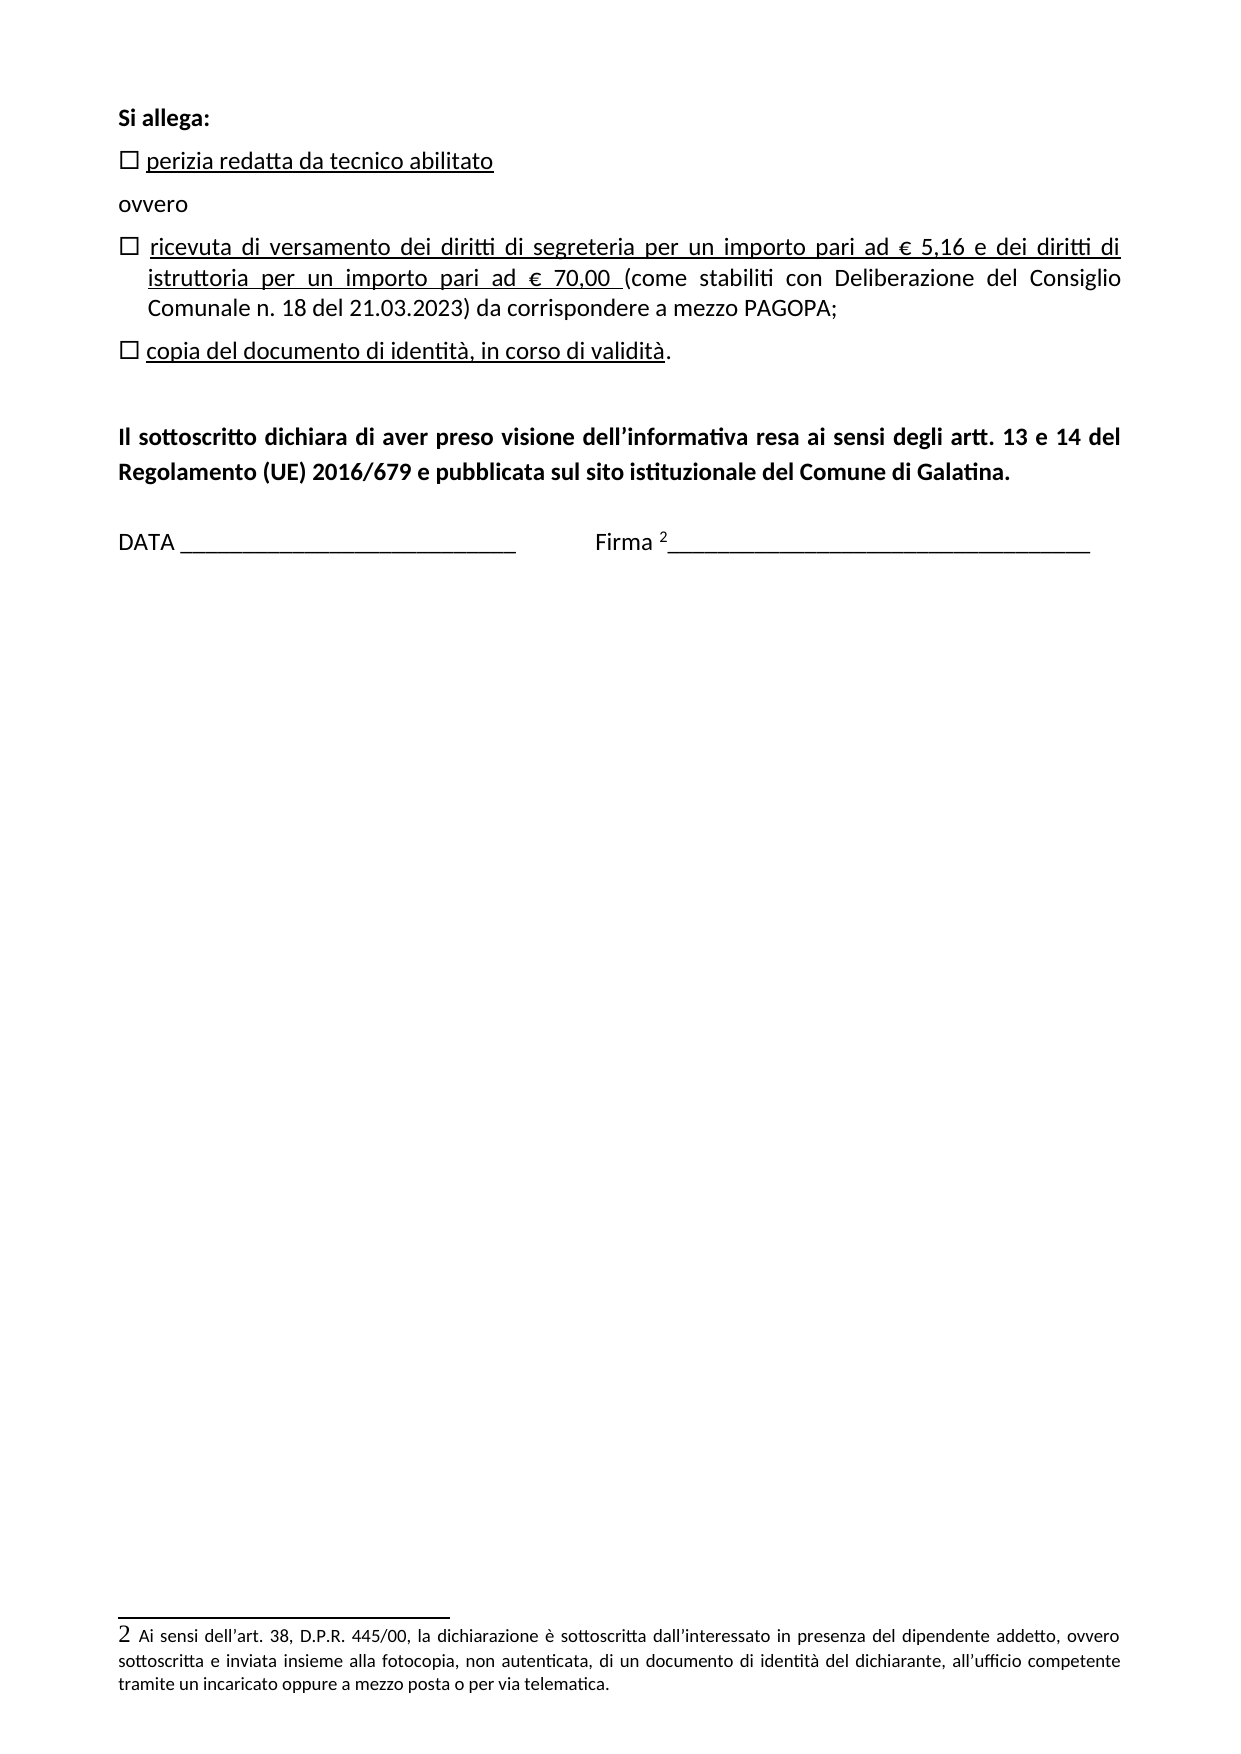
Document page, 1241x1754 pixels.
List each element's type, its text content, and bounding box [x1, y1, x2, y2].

text DATA ___________________________ Firma __________________________________ [118, 526, 1122, 557]
text  perizia redatta da tecnico abilitato [118, 145, 1122, 176]
text ovvero [118, 188, 1122, 219]
text  ricevuta di versamento dei diritti di segreteria per un importo pari ad € 5,16 e dei diritti di istruttoria per un importo pari ad € 70,00 (come stabiliti con Deliberazione del Consiglio Comunale n. 18 del 21.03.2023) da corrispondere a mezzo PAGOPA; [118, 231, 1122, 323]
text Si allega: [118, 102, 1122, 133]
text Il sottoscritto dichiara di aver preso visione dell’informativa resa ai sensi degli artt. 13 e 14 del Regolamento (UE) 2016/679 e pubblicata sul sito istituzionale del Comune di Galatina. [118, 421, 1122, 487]
text  copia del documento di identità, in corso di validità. [118, 335, 1122, 366]
text Ai sensi dell’art. 38, D.P.R. 445/00, la dichiarazione è sottoscritta dall’interessato in presenza del dipendente addetto, ovvero sottoscritta e inviata insieme alla fotocopia, non autenticata, di un documento di identità del dichiarante, all’ufficio competente tramite un incaricato oppure a mezzo posta o per via telematica. [118, 1618, 1122, 1695]
